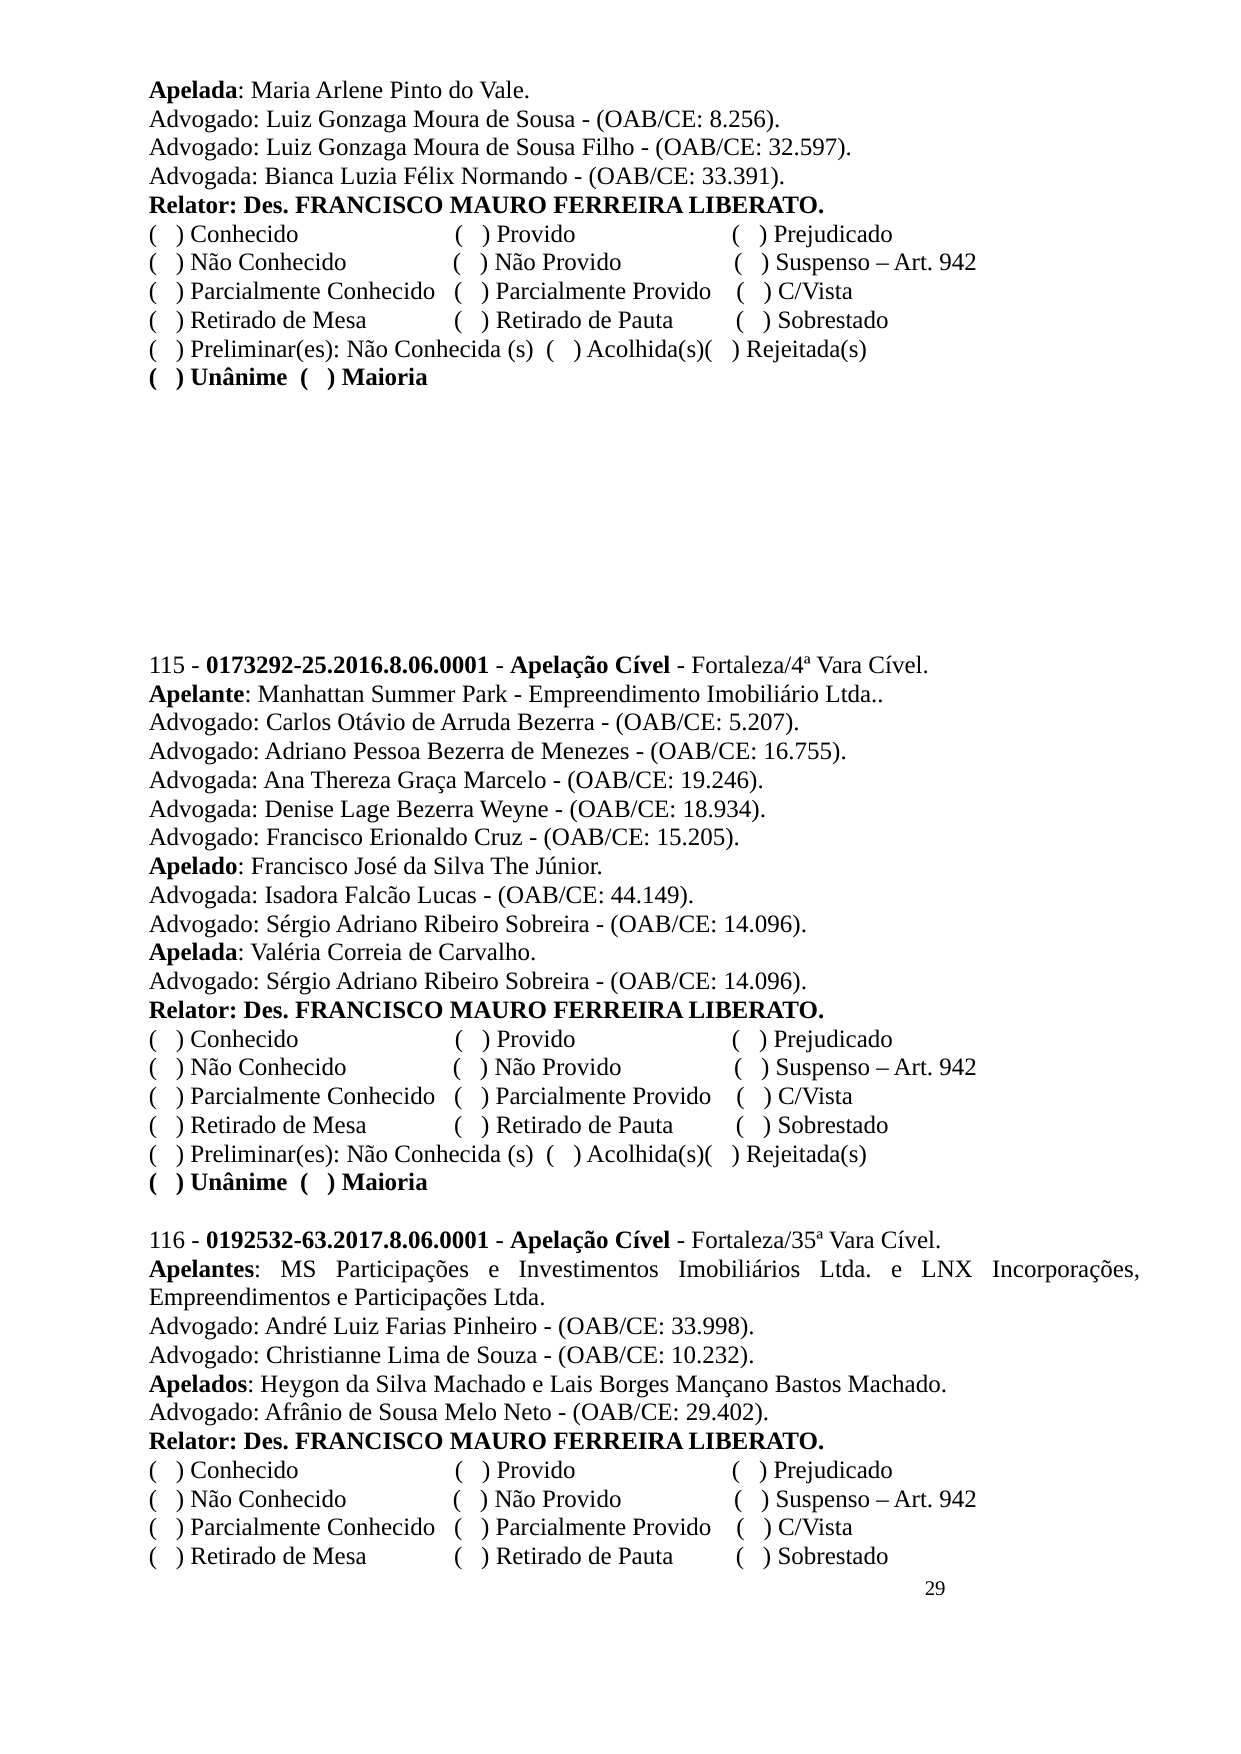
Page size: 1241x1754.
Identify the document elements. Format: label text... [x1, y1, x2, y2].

text Advogada: Isadora Falcão Lucas - (OAB/CE: 44.149). [148, 880, 1141, 909]
text ( ) Conhecido ( ) Provido ( ) Prejudicado [148, 1455, 1141, 1484]
text ( ) Parcialmente Conhecido ( ) Parcialmente Provido ( ) C/Vista [148, 276, 1158, 305]
text Advogada: Ana Thereza Graça Marcelo - (OAB/CE: 19.246). [148, 765, 1141, 794]
text Apelantes: MS Participações e Investimentos Imobiliários Ltda. e LNX Incorporações, Empreendimentos e Participações Ltda. [148, 1254, 1141, 1311]
text Advogado: Adriano Pessoa Bezerra de Menezes - (OAB/CE: 16.755). [148, 736, 1141, 765]
text Advogado: Sérgio Adriano Ribeiro Sobreira - (OAB/CE: 14.096). [148, 966, 1141, 995]
text ( ) Parcialmente Conhecido ( ) Parcialmente Provido ( ) C/Vista [148, 1081, 1158, 1110]
text Apelados: Heygon da Silva Machado e Lais Borges Mançano Bastos Machado. [148, 1369, 1141, 1397]
text Advogado: Sérgio Adriano Ribeiro Sobreira - (OAB/CE: 14.096). [148, 909, 1141, 937]
text ( ) Unânime ( ) Maioria [148, 362, 1158, 391]
text Advogado: Christianne Lima de Souza - (OAB/CE: 10.232). [148, 1340, 1141, 1369]
text ( ) Parcialmente Conhecido ( ) Parcialmente Provido ( ) C/Vista [148, 1512, 1158, 1541]
text 116 - 0192532-63.2017.8.06.0001 - Apelação Cível - Fortaleza/35ª Vara Cível. [148, 1225, 1141, 1254]
text ( ) Conhecido ( ) Provido ( ) Prejudicado [148, 1024, 1141, 1052]
text ( ) Retirado de Mesa ( ) Retirado de Pauta ( ) Sobrestado [148, 1110, 1158, 1139]
text ( ) Não Conhecido ( ) Não Provido ( ) Suspenso – Art. 942 [148, 247, 1158, 276]
text ( ) Não Conhecido ( ) Não Provido ( ) Suspenso – Art. 942 [148, 1052, 1158, 1081]
text ( ) Retirado de Mesa ( ) Retirado de Pauta ( ) Sobrestado [148, 305, 1158, 334]
text 115 - 0173292-25.2016.8.06.0001 - Apelação Cível - Fortaleza/4ª Vara Cível. [148, 650, 1141, 679]
text Relator: Des. FRANCISCO MAURO FERREIRA LIBERATO. [148, 190, 1141, 219]
text Advogada: Denise Lage Bezerra Weyne - (OAB/CE: 18.934). [148, 794, 1141, 822]
text Apelada: Maria Arlene Pinto do Vale. [148, 75, 1141, 104]
text Apelada: Valéria Correia de Carvalho. [148, 937, 1141, 966]
text Apelado: Francisco José da Silva The Júnior. [148, 851, 1141, 880]
text Advogado: Carlos Otávio de Arruda Bezerra - (OAB/CE: 5.207). [148, 707, 1141, 736]
text ( ) Unânime ( ) Maioria [148, 1167, 1158, 1196]
text Advogada: Bianca Luzia Félix Normando - (OAB/CE: 33.391). [148, 161, 1141, 190]
text ( ) Preliminar(es): Não Conhecida (s) ( ) Acolhida(s)( ) Rejeitada(s) [148, 334, 1158, 362]
text ( ) Conhecido ( ) Provido ( ) Prejudicado [148, 219, 1141, 247]
text Advogado: Luiz Gonzaga Moura de Sousa - (OAB/CE: 8.256). [148, 104, 1141, 132]
text Relator: Des. FRANCISCO MAURO FERREIRA LIBERATO. [148, 1426, 1141, 1455]
text Advogado: André Luiz Farias Pinheiro - (OAB/CE: 33.998). [148, 1311, 1141, 1340]
text ( ) Preliminar(es): Não Conhecida (s) ( ) Acolhida(s)( ) Rejeitada(s) [148, 1139, 1158, 1167]
text ( ) Não Conhecido ( ) Não Provido ( ) Suspenso – Art. 942 [148, 1484, 1158, 1512]
text Advogado: Francisco Erionaldo Cruz - (OAB/CE: 15.205). [148, 822, 1141, 851]
text ( ) Retirado de Mesa ( ) Retirado de Pauta ( ) Sobrestado [148, 1541, 1158, 1570]
text Relator: Des. FRANCISCO MAURO FERREIRA LIBERATO. [148, 995, 1141, 1024]
text Advogado: Luiz Gonzaga Moura de Sousa Filho - (OAB/CE: 32.597). [148, 132, 1141, 161]
text Apelante: Manhattan Summer Park - Empreendimento Imobiliário Ltda.. [148, 679, 1141, 707]
text Advogado: Afrânio de Sousa Melo Neto - (OAB/CE: 29.402). [148, 1397, 1141, 1426]
